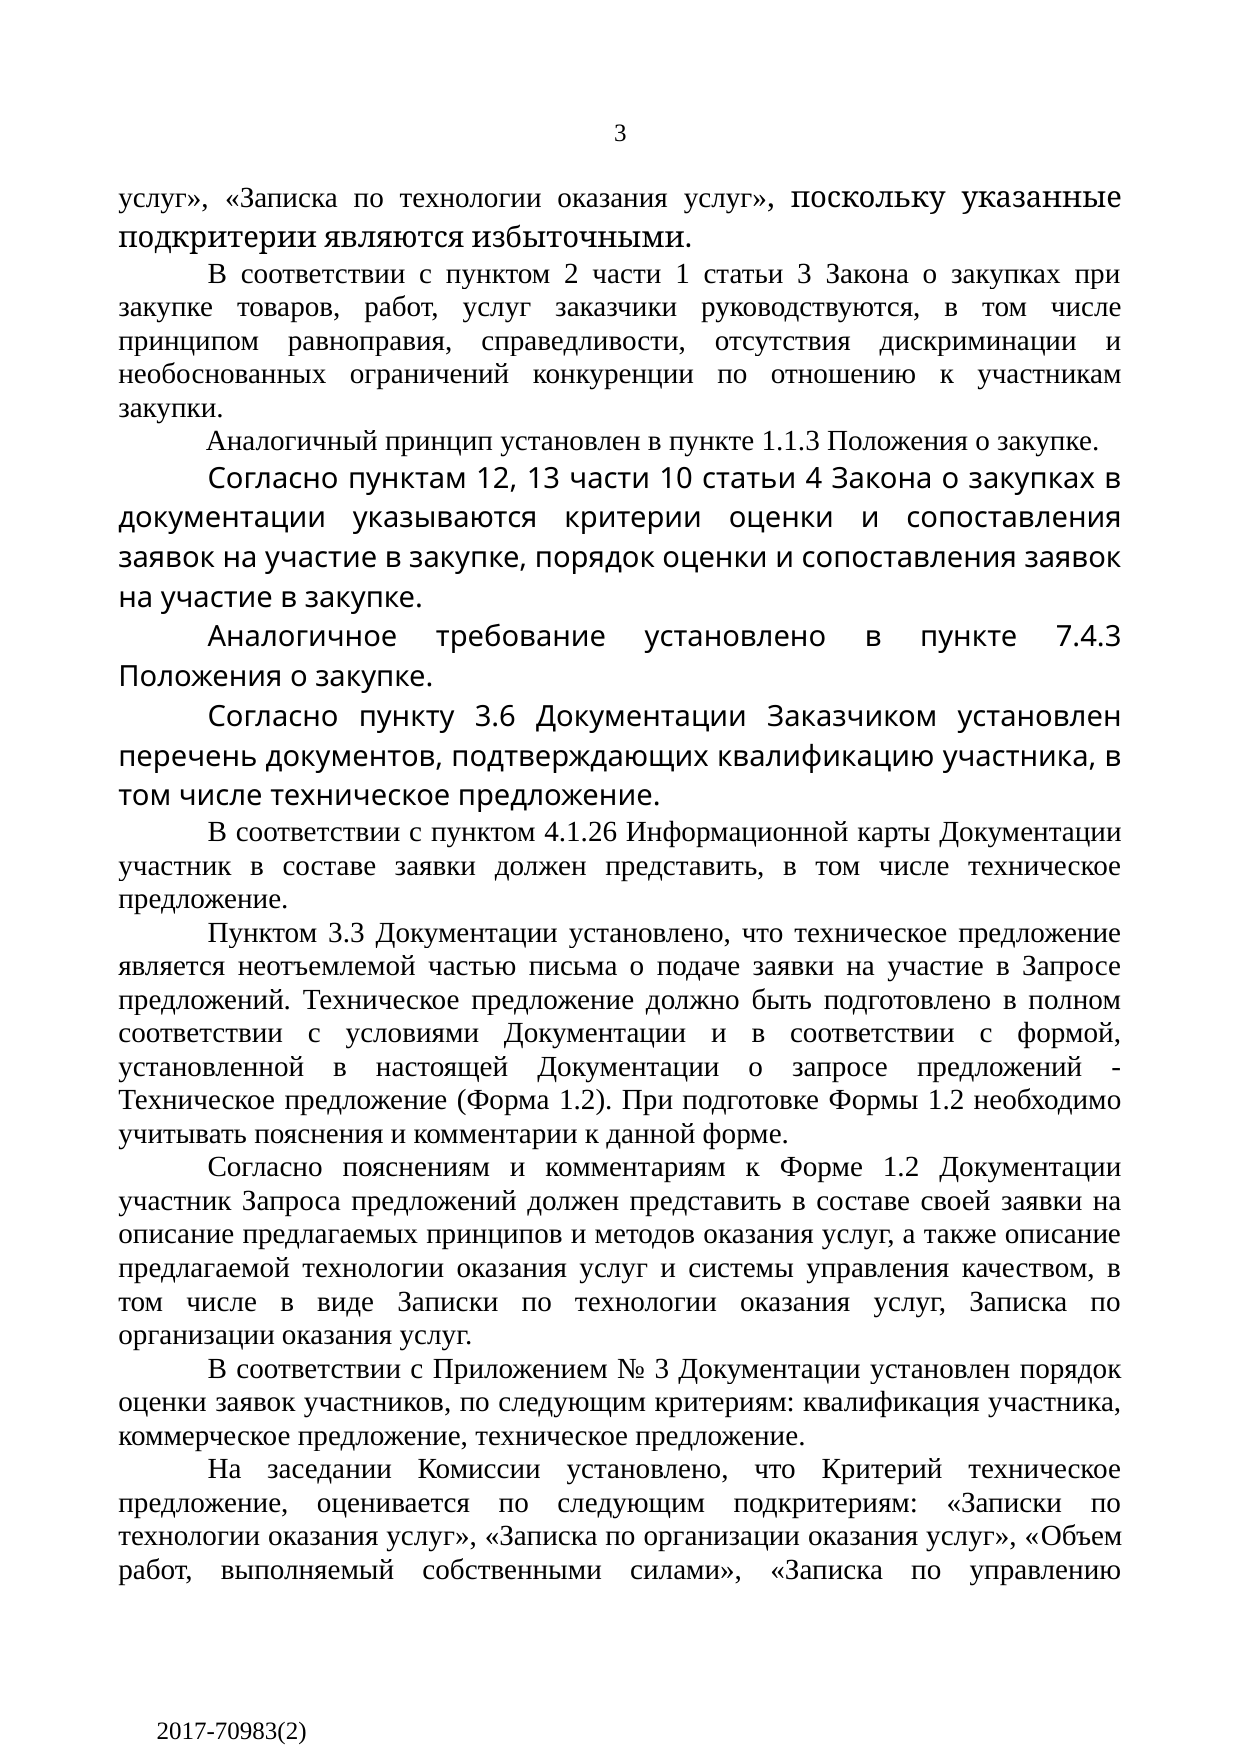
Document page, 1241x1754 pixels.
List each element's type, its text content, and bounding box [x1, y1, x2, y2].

text Пунктом 3.3 Документации установлено, что техническое предложение является неотъемлемой частью письма о подаче заявки на участие в Запросе предложений. Техническое предложение должно быть подготовлено в полном соответствии с условиями Документации и в соответствии с формой, установленной в настоящей Документации о запросе предложений - Техническое предложение (Форма 1.2). При подготовке Формы 1.2 необходимо учитывать пояснения и комментарии к данной форме. [118, 915, 1122, 1149]
text Аналогичное требование установлено в пункте 7.4.3 Положения о закупке. [118, 616, 1122, 695]
text Аналогичный принцип установлен в пункте 1.1.3 Положения о закупке. [118, 423, 1122, 457]
text Согласно пояснениям и комментариям к Форме 1.2 Документации участник Запроса предложений должен представить в составе своей заявки на описание предлагаемых принципов и методов оказания услуг, а также описание предлагаемой технологии оказания услуг и системы управления качеством, в том числе в виде Записки по технологии оказания услуг, Записка по организации оказания услуг. [118, 1149, 1122, 1351]
text Согласно пунктам 12, 13 части 10 статьи 4 Закона о закупках в документации указываются критерии оценки и сопоставления заявок на участие в закупке, порядок оценки и сопоставления заявок на участие в закупке. [118, 457, 1122, 616]
text На заседании Комиссии установлено, что Критерий техническое предложение, оценивается по следующим подкритериям: «Записки по технологии оказания услуг», «Записка по организации оказания услуг», «Объем работ, выполняемый собственными силами», «Записка по управлению [118, 1451, 1122, 1586]
text В соответствии с Приложением № 3 Документации установлен порядок оценки заявок участников, по следующим критериям: квалификация участника, коммерческое предложение, техническое предложение. [118, 1351, 1122, 1451]
text Согласно пункту 3.6 Документации Заказчиком установлен перечень документов, подтверждающих квалификацию участника, в том числе техническое предложение. [118, 695, 1122, 814]
list услуг», «Записка по технологии оказания услуг», поскольку указанные подкритерии являются избыточными. [118, 176, 1122, 256]
text В соответствии с пунктом 4.1.26 Информационной карты Документации участник в составе заявки должен представить, в том числе техническое предложение. [118, 814, 1122, 915]
text В соответствии с пунктом 2 части 1 статьи 3 Закона о закупках при закупке товаров, работ, услуг заказчики руководствуются, в том числе принципом равноправия, справедливости, отсутствия дискриминации и необоснованных ограничений конкуренции по отношению к участникам закупки. [118, 256, 1122, 423]
